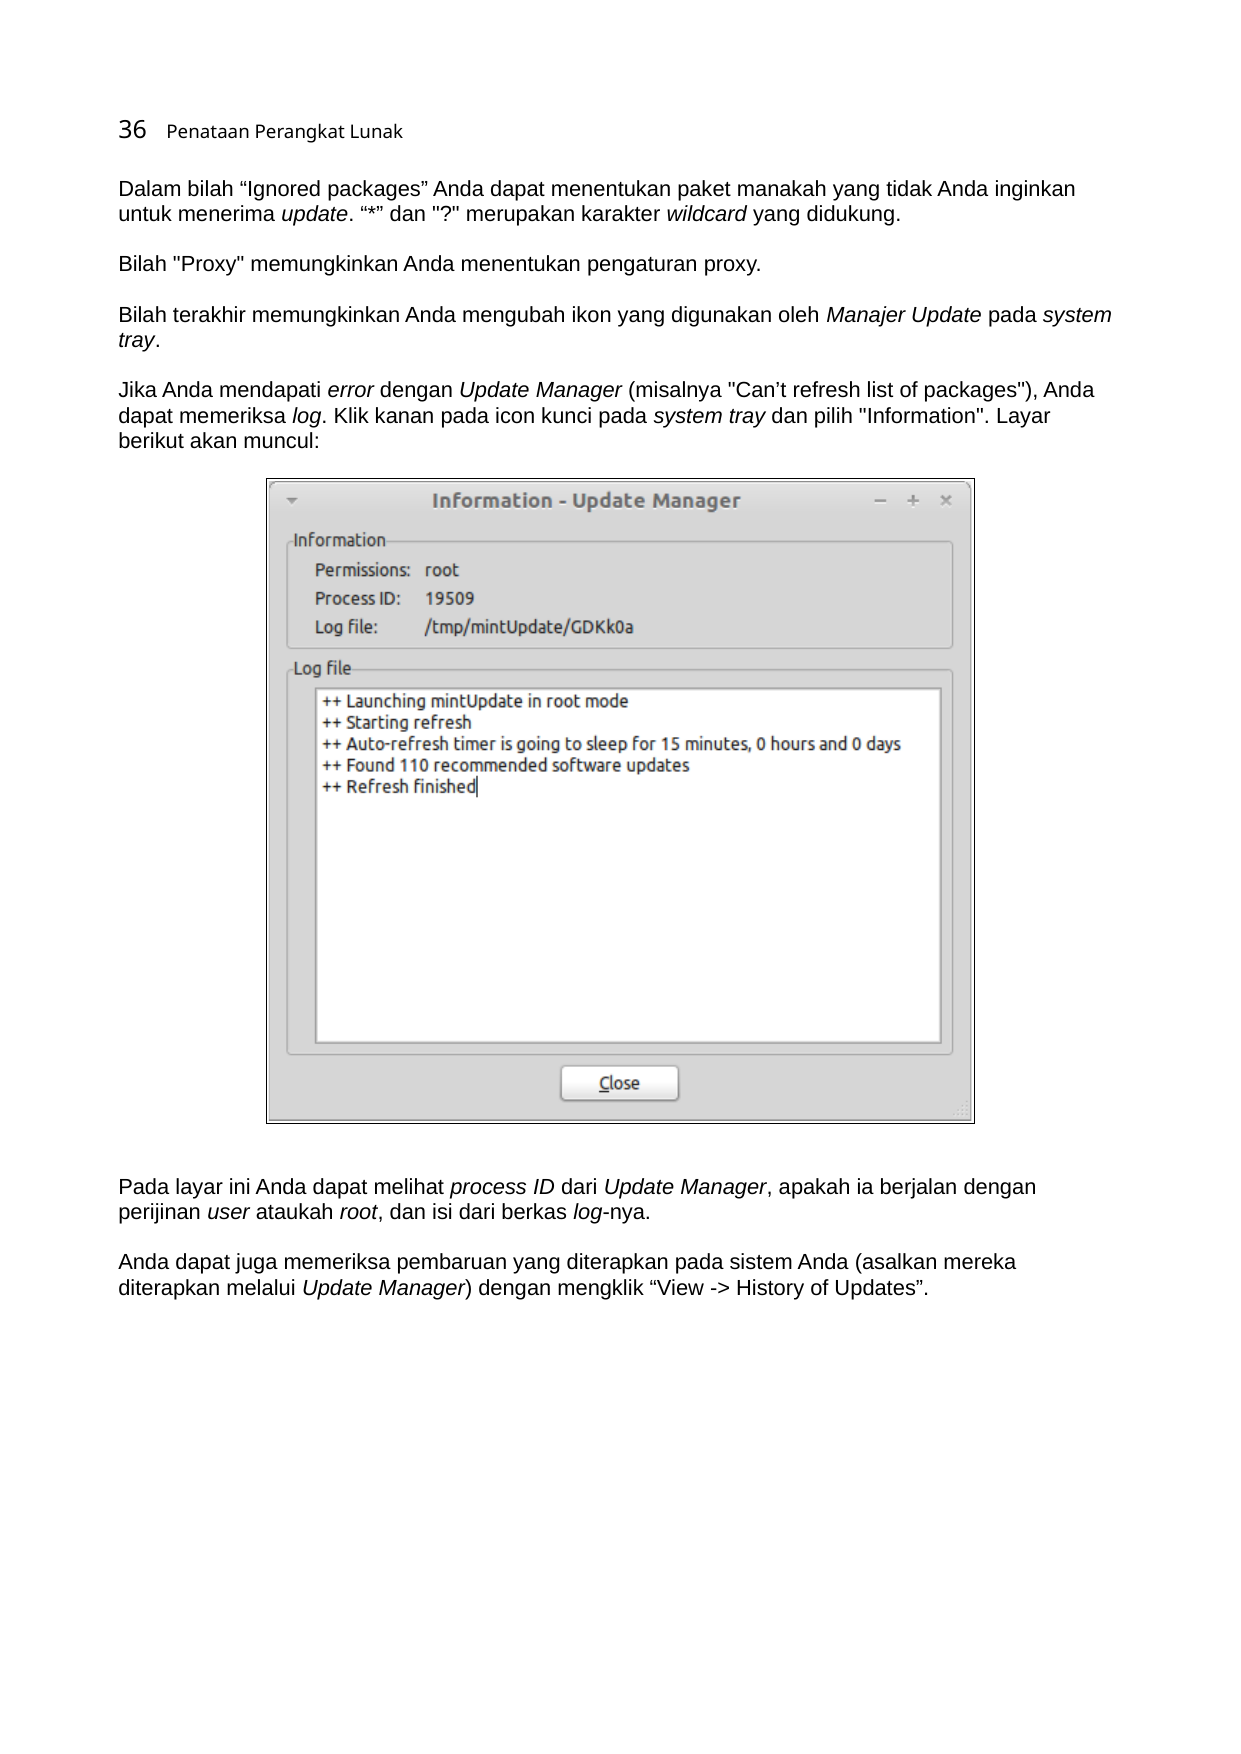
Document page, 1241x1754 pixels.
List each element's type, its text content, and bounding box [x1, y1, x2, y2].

picture [268, 481, 972, 1121]
text Bilah terakhir memungkinkan Anda mengubah ikon yang digunakan oleh Manajer Update pada system tray. [118, 302, 1122, 352]
text Anda dapat juga memeriksa pembaruan yang diterapkan pada sistem Anda (asalkan mereka diterapkan melalui Update Manager) dengan mengklik “View -> History of Updates”. [118, 1249, 1122, 1299]
text Dalam bilah “Ignored packages” Anda dapat menentukan paket manakah yang tidak Anda inginkan untuk menerima update. “*” dan "?" merupakan karakter wildcard yang didukung. [118, 176, 1122, 226]
text Jika Anda mendapati error dengan Update Manager (misalnya "Can’t refresh list of packages"), Anda dapat memeriksa log. Klik kanan pada icon kunci pada system tray dan pilih "Information". Layar berikut akan muncul: [118, 377, 1122, 453]
text Bilah "Proxy" memungkinkan Anda menentukan pengaturan proxy. [118, 251, 1122, 277]
text Pada layar ini Anda dapat melihat process ID dari Update Manager, apakah ia berjalan dengan perijinan user ataukah root, dan isi dari berkas log-nya. [118, 1173, 1122, 1224]
